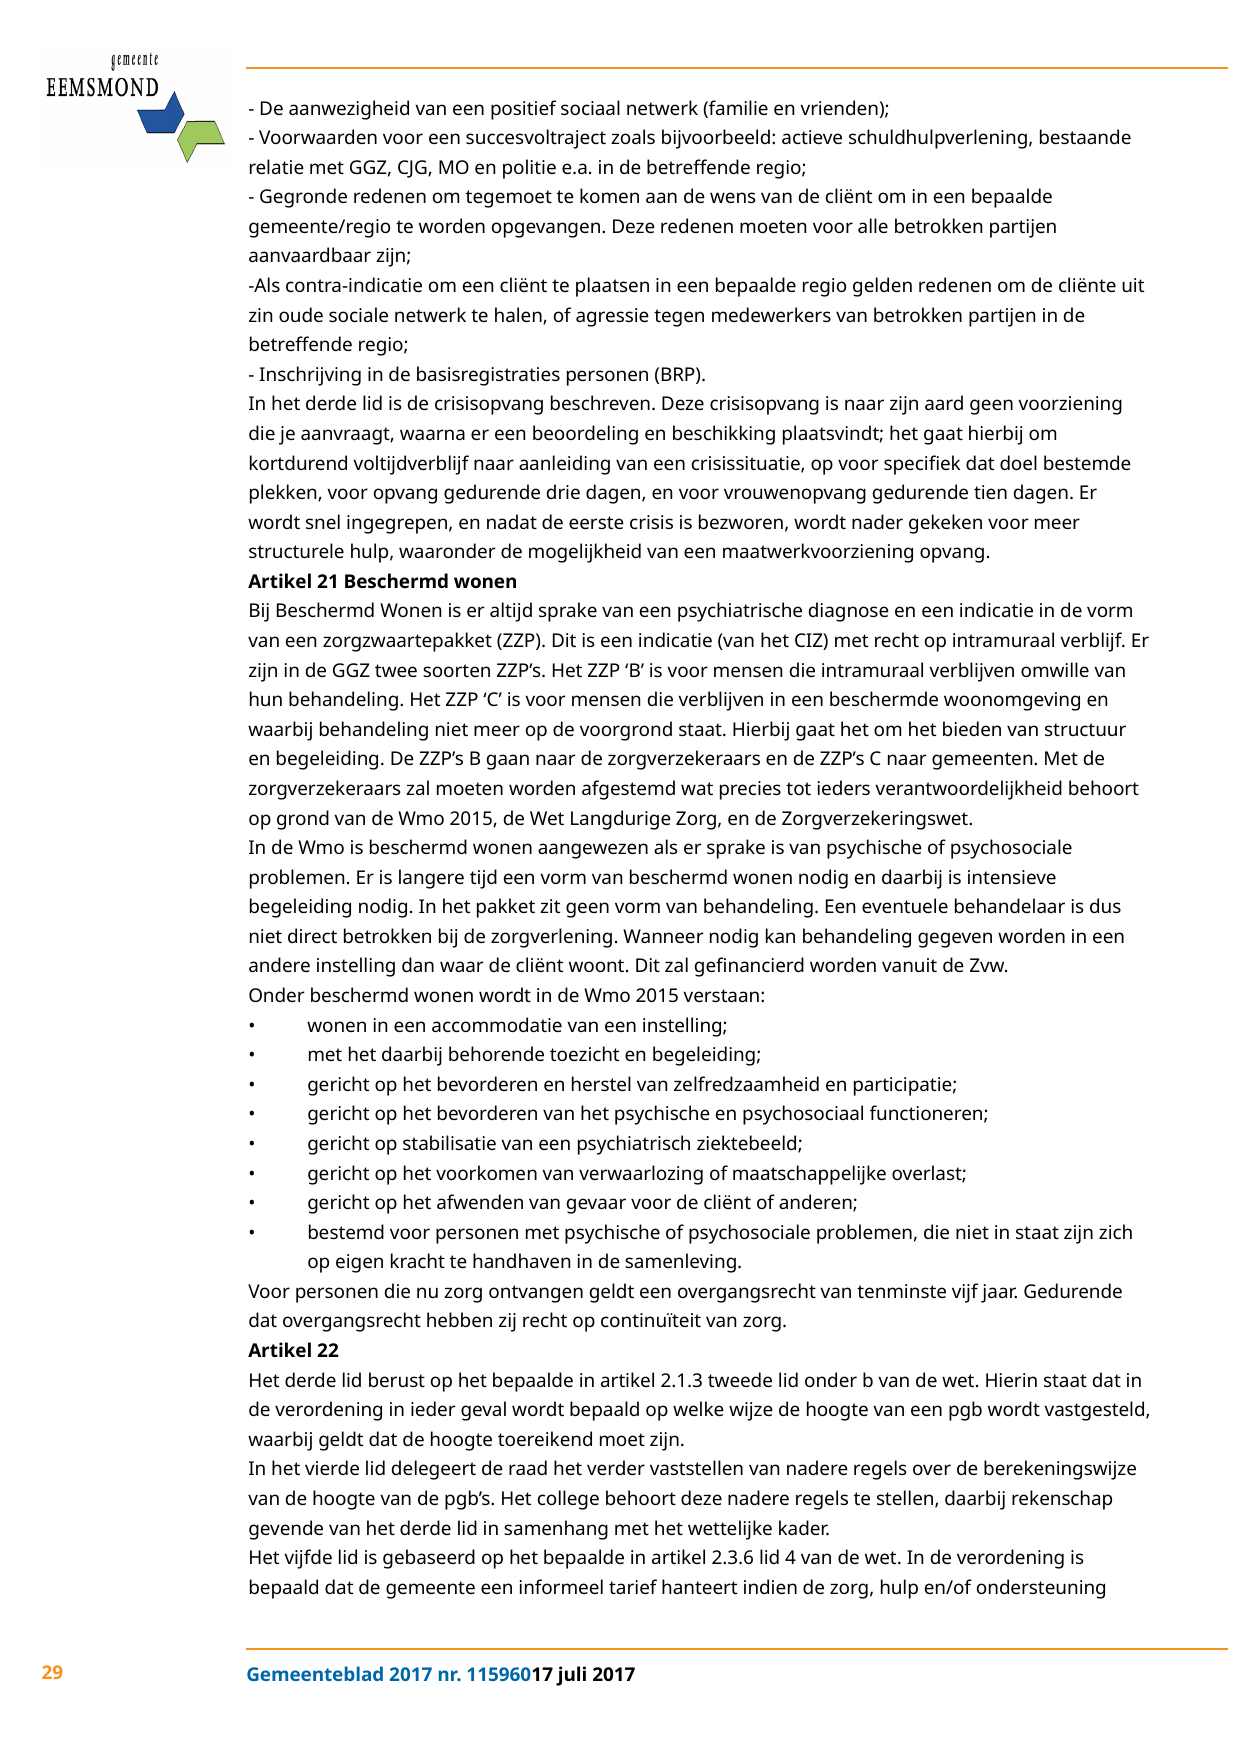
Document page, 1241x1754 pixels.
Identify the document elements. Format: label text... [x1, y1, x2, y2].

picture [41, 47, 231, 172]
list gericht op het voorkomen van verwaarlozing of maatschappelijke overlast; [248, 1160, 1152, 1186]
list met het daarbij behorende toezicht en begeleiding; [248, 1041, 1152, 1067]
text Artikel 22 [248, 1337, 1152, 1363]
text - Gegronde redenen om tegemoet te komen aan de wens van de cliënt om in een bepaalde gemeente/regio te worden opgevangen. Deze redenen moeten voor alle betrokken partijen aanvaardbaar zijn; [248, 183, 1152, 268]
text - De aanwezigheid van een positief sociaal netwerk (familie en vrienden); [248, 95, 1152, 121]
list gericht op het bevorderen van het psychische en psychosociaal functioneren; [248, 1101, 1152, 1126]
list gericht op stabilisatie van een psychiatrisch ziektebeeld; [248, 1130, 1152, 1156]
text In de Wmo is beschermd wonen aangewezen als er sprake is van psychische of psychosociale problemen. Er is langere tijd een vorm van beschermd wonen nodig en daarbij is intensieve begeleiding nodig. In het pakket zit geen vorm van behandeling. Een eventuele behandelaar is dus niet direct betrokken bij de zorgverlening. Wanneer nodig kan behandeling gegeven worden in een andere instelling dan waar de cliënt woont. Dit zal gefinancierd worden vanuit de Zvw. [248, 834, 1152, 978]
text Bij Beschermd Wonen is er altijd sprake van een psychiatrische diagnose en een indicatie in de vorm van een zorgzwaartepakket (ZZP). Dit is een indicatie (van het CIZ) met recht op intramuraal verblijf. Er zijn in de GGZ twee soorten ZZP’s. Het ZZP ‘B’ is voor mensen die intramuraal verblijven omwille van hun behandeling. Het ZZP ‘C’ is voor mensen die verblijven in een beschermde woonomgeving en waarbij behandeling niet meer op de voorgrond staat. Hierbij gaat het om het bieden van structuur en begeleiding. De ZZP’s B gaan naar de zorgverzekeraars en de ZZP’s C naar gemeenten. Met de zorgverzekeraars zal moeten worden afgestemd wat precies tot ieders verantwoordelijkheid behoort op grond van de Wmo 2015, de Wet Langdurige Zorg, en de Zorgverzekeringswet. [248, 598, 1152, 831]
text Voor personen die nu zorg ontvangen geldt een overgangsrecht van tenminste vijf jaar. Gedurende dat overgangsrecht hebben zij recht op continuïteit van zorg. [248, 1278, 1152, 1333]
text - Voorwaarden voor een succesvoltraject zoals bijvoorbeeld: actieve schuldhulpverlening, bestaande relatie met GGZ, CJG, MO en politie e.a. in de betreffende regio; [248, 124, 1152, 180]
text Artikel 21 Beschermd wonen [248, 568, 1152, 594]
text -Als contra-indicatie om een cliënt te plaatsen in een bepaalde regio gelden redenen om de cliënte uit zin oude sociale netwerk te halen, of agressie tegen medewerkers van betrokken partijen in de betreffende regio; [248, 272, 1152, 357]
text - Inschrijving in de basisregistraties personen (BRP). [248, 361, 1152, 387]
text In het derde lid is de crisisopvang beschreven. Deze crisisopvang is naar zijn aard geen voorziening die je aanvraagt, waarna er een beoordeling en beschikking plaatsvindt; het gaat hierbij om kortdurend voltijdverblijf naar aanleiding van een crisissituatie, op voor specifiek dat doel bestemde plekken, voor opvang gedurende drie dagen, en voor vrouwenopvang gedurende tien dagen. Er wordt snel ingegrepen, en nadat de eerste crisis is bezworen, wordt nader gekeken voor meer structurele hulp, waaronder de mogelijkheid van een maatwerkvoorziening opvang. [248, 391, 1152, 564]
list wonen in een accommodatie van een instelling; [248, 1012, 1152, 1038]
list gericht op het bevorderen en herstel van zelfredzaamheid en participatie; [248, 1071, 1152, 1097]
text In het vierde lid delegeert de raad het verder vaststellen van nadere regels over de berekeningswijze van de hoogte van de pgb’s. Het college behoort deze nadere regels te stellen, daarbij rekenschap gevende van het derde lid in samenhang met het wettelijke kader. [248, 1456, 1152, 1541]
text Onder beschermd wonen wordt in de Wmo 2015 verstaan: [248, 982, 1152, 1008]
list gericht op het afwenden van gevaar voor de cliënt of anderen; [248, 1189, 1152, 1215]
text Het vijfde lid is gebaseerd op het bepaalde in artikel 2.3.6 lid 4 van de wet. In de verordening is bepaald dat de gemeente een informeel tarief hanteert indien de zorg, hulp en/of ondersteuning [248, 1544, 1152, 1600]
list bestemd voor personen met psychische of psychosociale problemen, die niet in staat zijn zich op eigen kracht te handhaven in de samenleving. [248, 1219, 1152, 1274]
text Het derde lid berust op het bepaalde in artikel 2.1.3 tweede lid onder b van de wet. Hierin staat dat in de verordening in ieder geval wordt bepaald op welke wijze de hoogte van een pgb wordt vastgesteld, waarbij geldt dat de hoogte toereikend moet zijn. [248, 1367, 1152, 1452]
